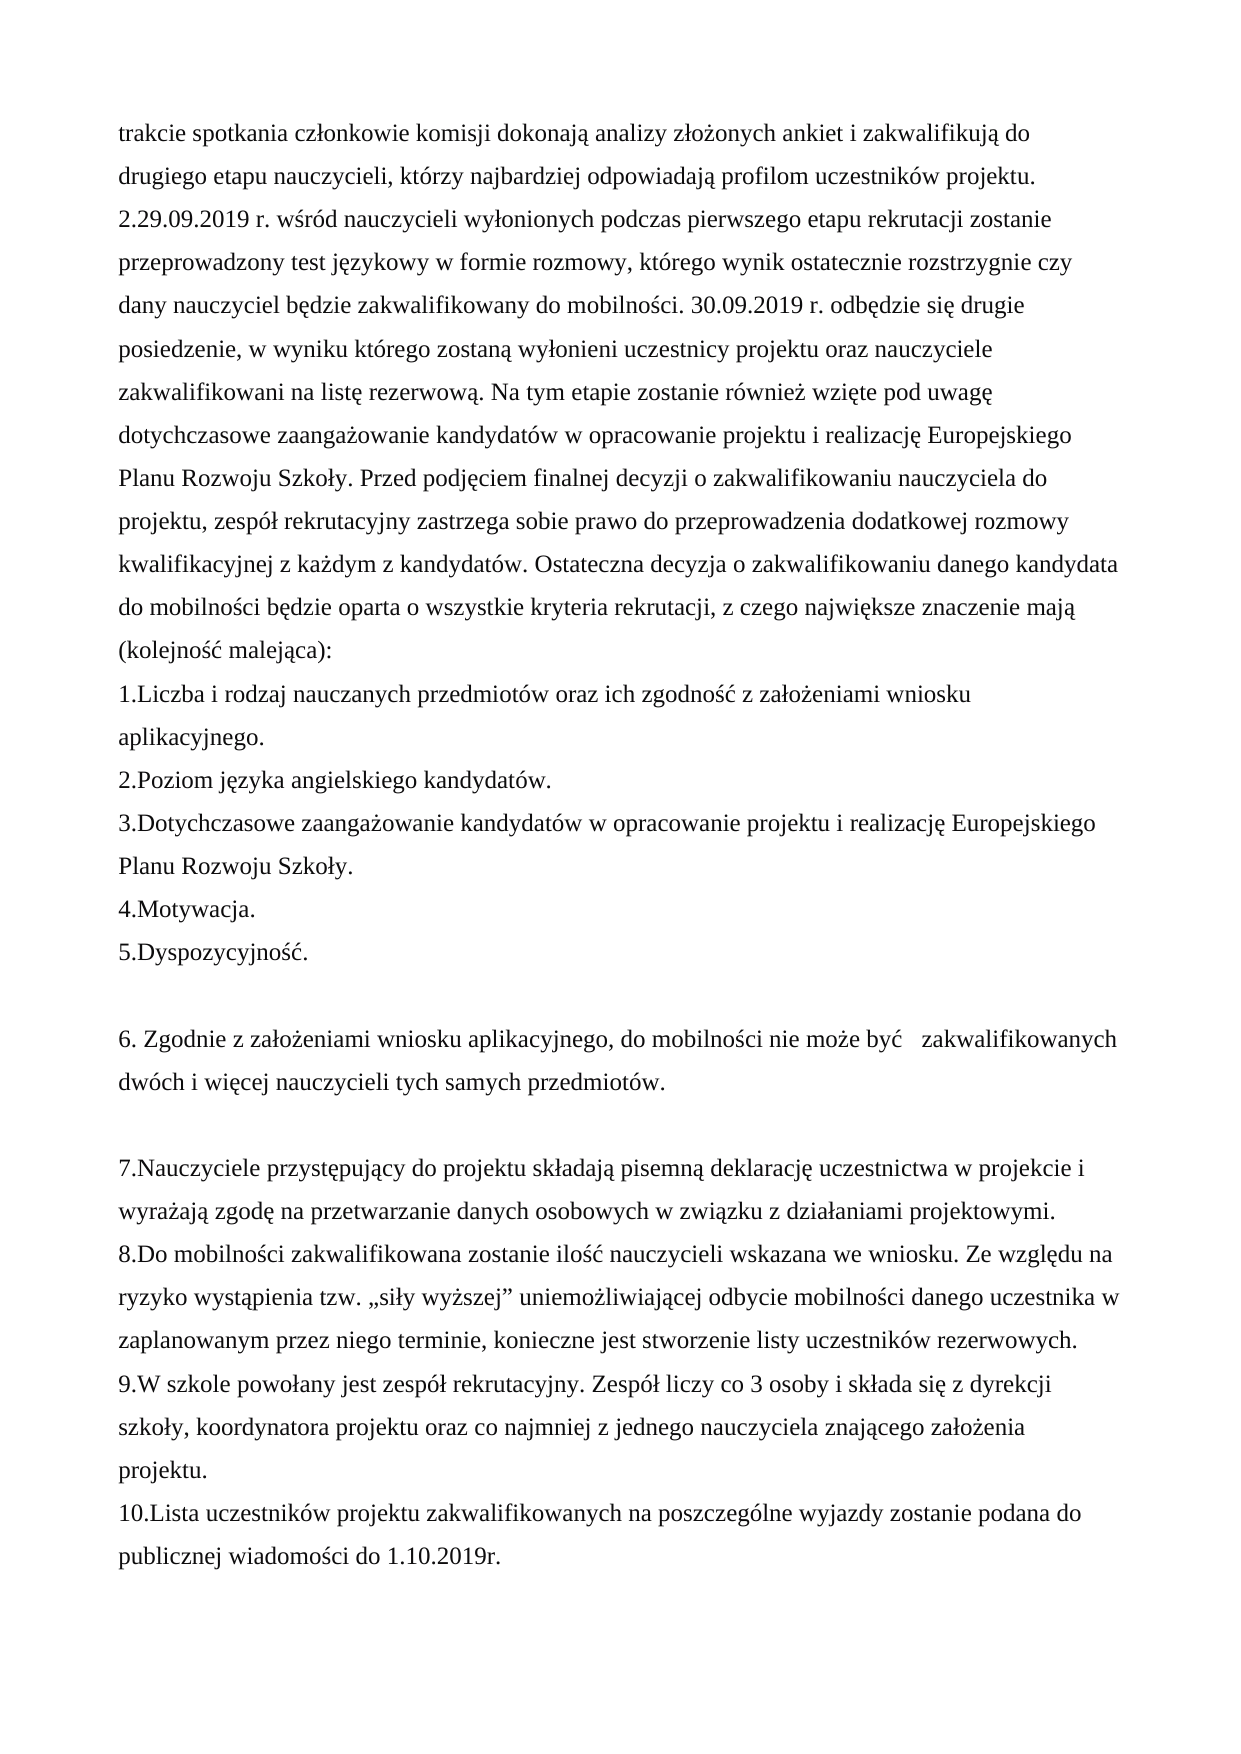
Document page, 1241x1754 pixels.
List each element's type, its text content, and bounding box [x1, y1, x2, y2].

list Motywacja. [118, 894, 1122, 923]
list W szkole powołany jest zespół rekrutacyjny. Zespół liczy co 3 osoby i składa się z dyrekcji szkoły, koordynatora projektu oraz co najmniej z jednego nauczyciela znającego założenia projektu. [118, 1369, 1122, 1484]
list Lista uczestników projektu zakwalifikowanych na poszczególne wyjazdy zostanie podana do publicznej wiadomości do 1.10.2019r. [118, 1498, 1122, 1570]
list 29.09.2019 r. wśród nauczycieli wyłonionych podczas pierwszego etapu rekrutacji zostanie przeprowadzony test językowy w formie rozmowy, którego wynik ostatecznie rozstrzygnie czy dany nauczyciel będzie zakwalifikowany do mobilności. 30.09.2019 r. odbędzie się drugie posiedzenie, w wyniku którego zostaną wyłonieni uczestnicy projektu oraz nauczyciele zakwalifikowani na listę rezerwową. Na tym etapie zostanie również wzięte pod uwagę dotychczasowe zaangażowanie kandydatów w opracowanie projektu i realizację Europejskiego Planu Rozwoju Szkoły. Przed podjęciem finalnej decyzji o zakwalifikowaniu nauczyciela do projektu, zespół rekrutacyjny zastrzega sobie prawo do przeprowadzenia dodatkowej rozmowy kwalifikacyjnej z każdym z kandydatów. Ostateczna decyzja o zakwalifikowaniu danego kandydata do mobilności będzie oparta o wszystkie kryteria rekrutacji, z czego największe znaczenie mają (kolejność malejąca): [118, 204, 1122, 664]
text 6. Zgodnie z założeniami wniosku aplikacyjnego, do mobilności nie może być zakwalifikowanych dwóch i więcej nauczycieli tych samych przedmiotów. [118, 1024, 1122, 1096]
list trakcie spotkania członkowie komisji dokonają analizy złożonych ankiet i zakwalifikują do drugiego etapu nauczycieli, którzy najbardziej odpowiadają profilom uczestników projektu. [118, 118, 1122, 190]
list Poziom języka angielskiego kandydatów. [118, 765, 1122, 794]
list Liczba i rodzaj nauczanych przedmiotów oraz ich zgodność z założeniami wniosku aplikacyjnego. [118, 679, 1122, 751]
list Do mobilności zakwalifikowana zostanie ilość nauczycieli wskazana we wniosku. Ze względu na ryzyko wystąpienia tzw. „siły wyższej” uniemożliwiającej odbycie mobilności danego uczestnika w zaplanowanym przez niego terminie, konieczne jest stworzenie listy uczestników rezerwowych. [118, 1239, 1122, 1354]
list Nauczyciele przystępujący do projektu składają pisemną deklarację uczestnictwa w projekcie i wyrażają zgodę na przetwarzanie danych osobowych w związku z działaniami projektowymi. [118, 1153, 1122, 1225]
list Dotychczasowe zaangażowanie kandydatów w opracowanie projektu i realizację Europejskiego Planu Rozwoju Szkoły. [118, 808, 1122, 880]
list Dyspozycyjność. [118, 937, 1122, 966]
